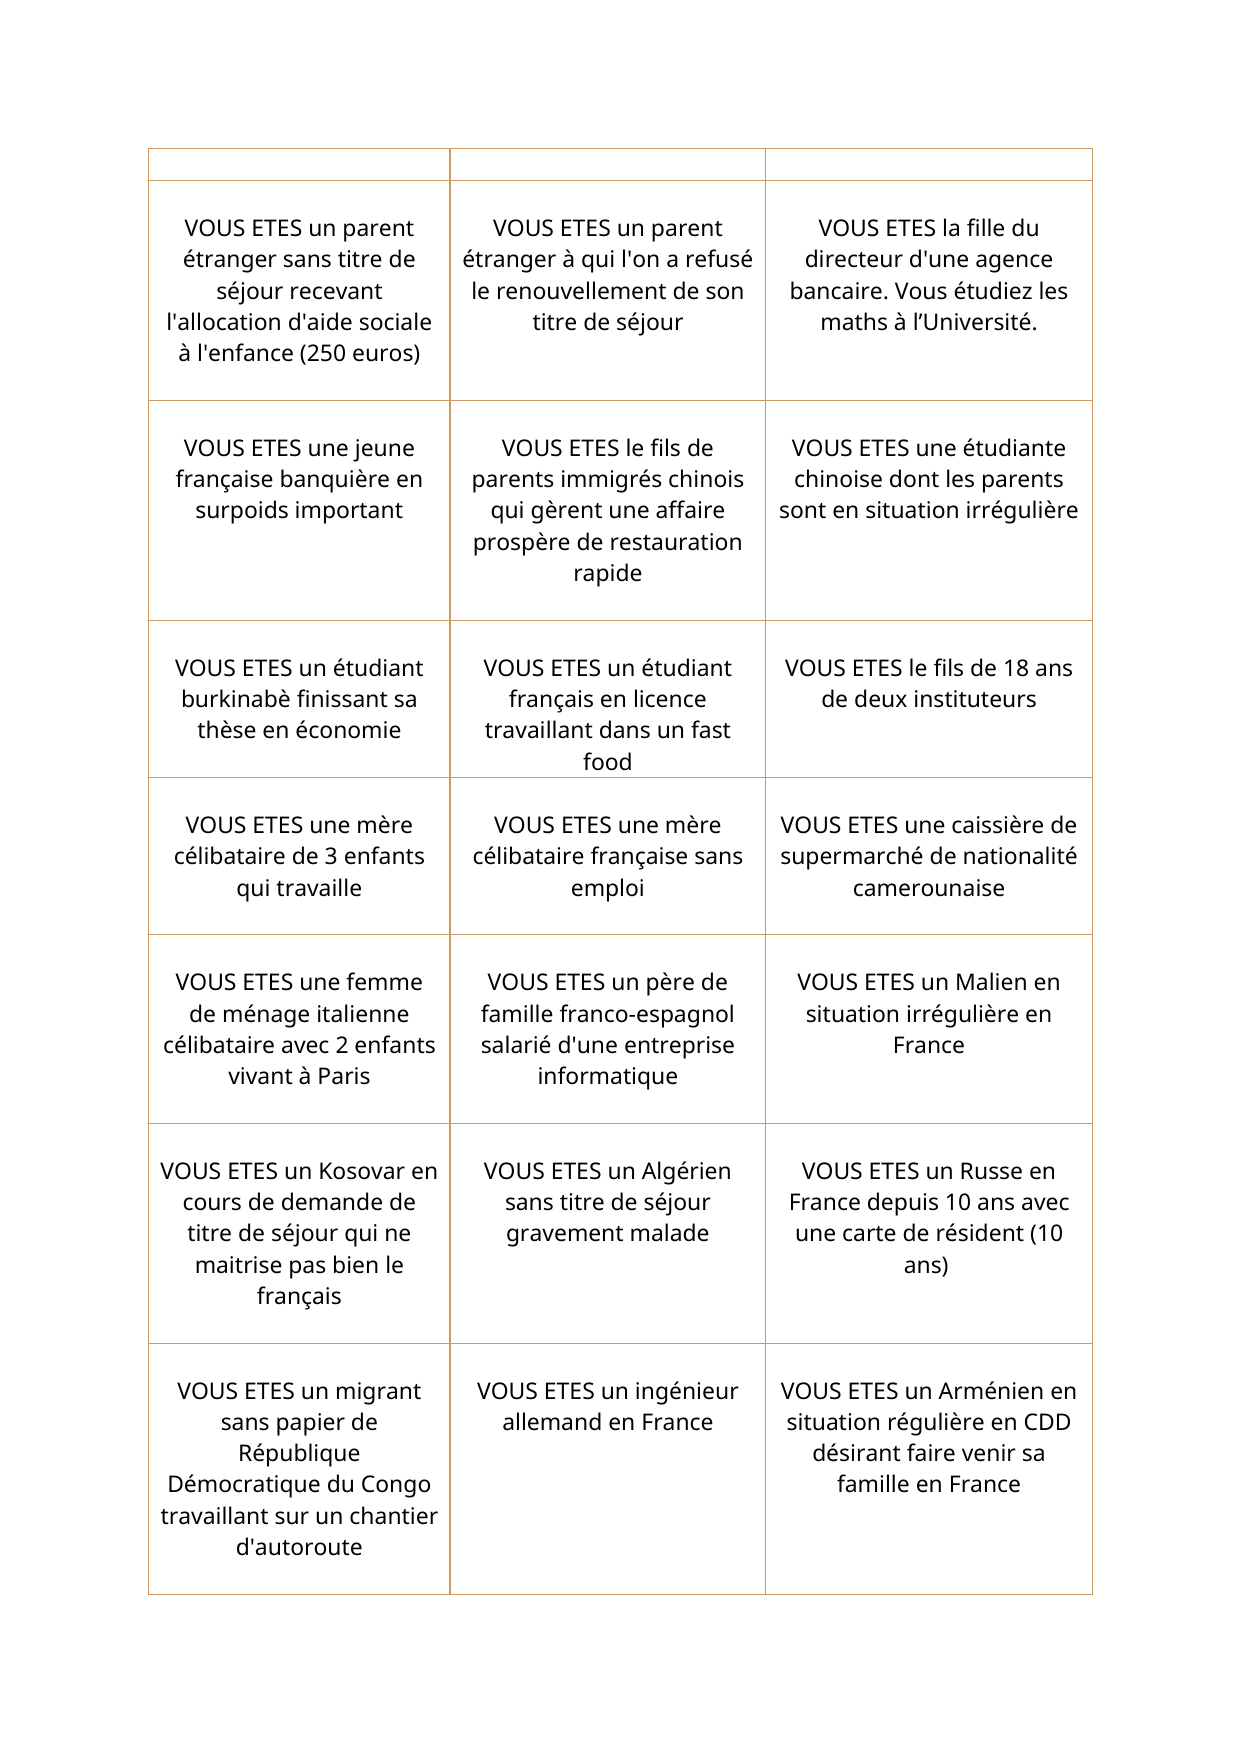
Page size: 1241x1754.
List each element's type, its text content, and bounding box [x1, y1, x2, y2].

table_cell [766, 149, 1092, 180]
table_cell VOUS ETES un parent étranger sans titre de séjour recevant l'allocation d'aide sociale à l'enfance (250 euros) [149, 181, 449, 400]
table_cell VOUS ETES le fils de 18 ans de deux instituteurs [766, 621, 1092, 777]
table_cell VOUS ETES un Algérien sans titre de séjour gravement malade [451, 1124, 765, 1342]
table_cell VOUS ETES une mère célibataire française sans emploi [451, 778, 765, 934]
table_cell VOUS ETES une femme de ménage italienne célibataire avec 2 enfants vivant à Paris [149, 935, 449, 1123]
table_cell [149, 149, 449, 180]
table_cell VOUS ETES un Arménien en situation régulière en CDD désirant faire venir sa famille en France [766, 1344, 1092, 1593]
table_cell VOUS ETES le fils de parents immigrés chinois qui gèrent une affaire prospère de restauration rapide [451, 401, 765, 619]
table_cell VOUS ETES une mère célibataire de 3 enfants qui travaille [149, 778, 449, 934]
table_cell VOUS ETES un parent étranger à qui l'on a refusé le renouvellement de son titre de séjour [451, 181, 765, 400]
table_cell VOUS ETES un Kosovar en cours de demande de titre de séjour qui ne maitrise pas bien le français [149, 1124, 449, 1342]
table_cell VOUS ETES un père de famille franco-espagnol salarié d'une entreprise informatique [451, 935, 765, 1123]
table_cell VOUS ETES un Malien en situation irrégulière en France [766, 935, 1092, 1123]
table_cell VOUS ETES une caissière de supermarché de nationalité camerounaise [766, 778, 1092, 934]
table_cell VOUS ETES un Russe en France depuis 10 ans avec une carte de résident (10 ans) [766, 1124, 1092, 1342]
table_cell [451, 149, 765, 180]
table_cell VOUS ETES une étudiante chinoise dont les parents sont en situation irrégulière [766, 401, 1092, 619]
table_cell VOUS ETES une jeune française banquière en surpoids important [149, 401, 449, 619]
table_cell VOUS ETES la fille du directeur d'une agence bancaire. Vous étudiez les maths à l’Université. [766, 181, 1092, 400]
table_cell VOUS ETES un migrant sans papier de République Démocratique du Congo travaillant sur un chantier d'autoroute [149, 1344, 449, 1593]
table_cell VOUS ETES un étudiant français en licence travaillant dans un fast food [451, 621, 765, 777]
table_cell VOUS ETES un ingénieur allemand en France [451, 1344, 765, 1593]
table_cell VOUS ETES un étudiant burkinabè finissant sa thèse en économie [149, 621, 449, 777]
